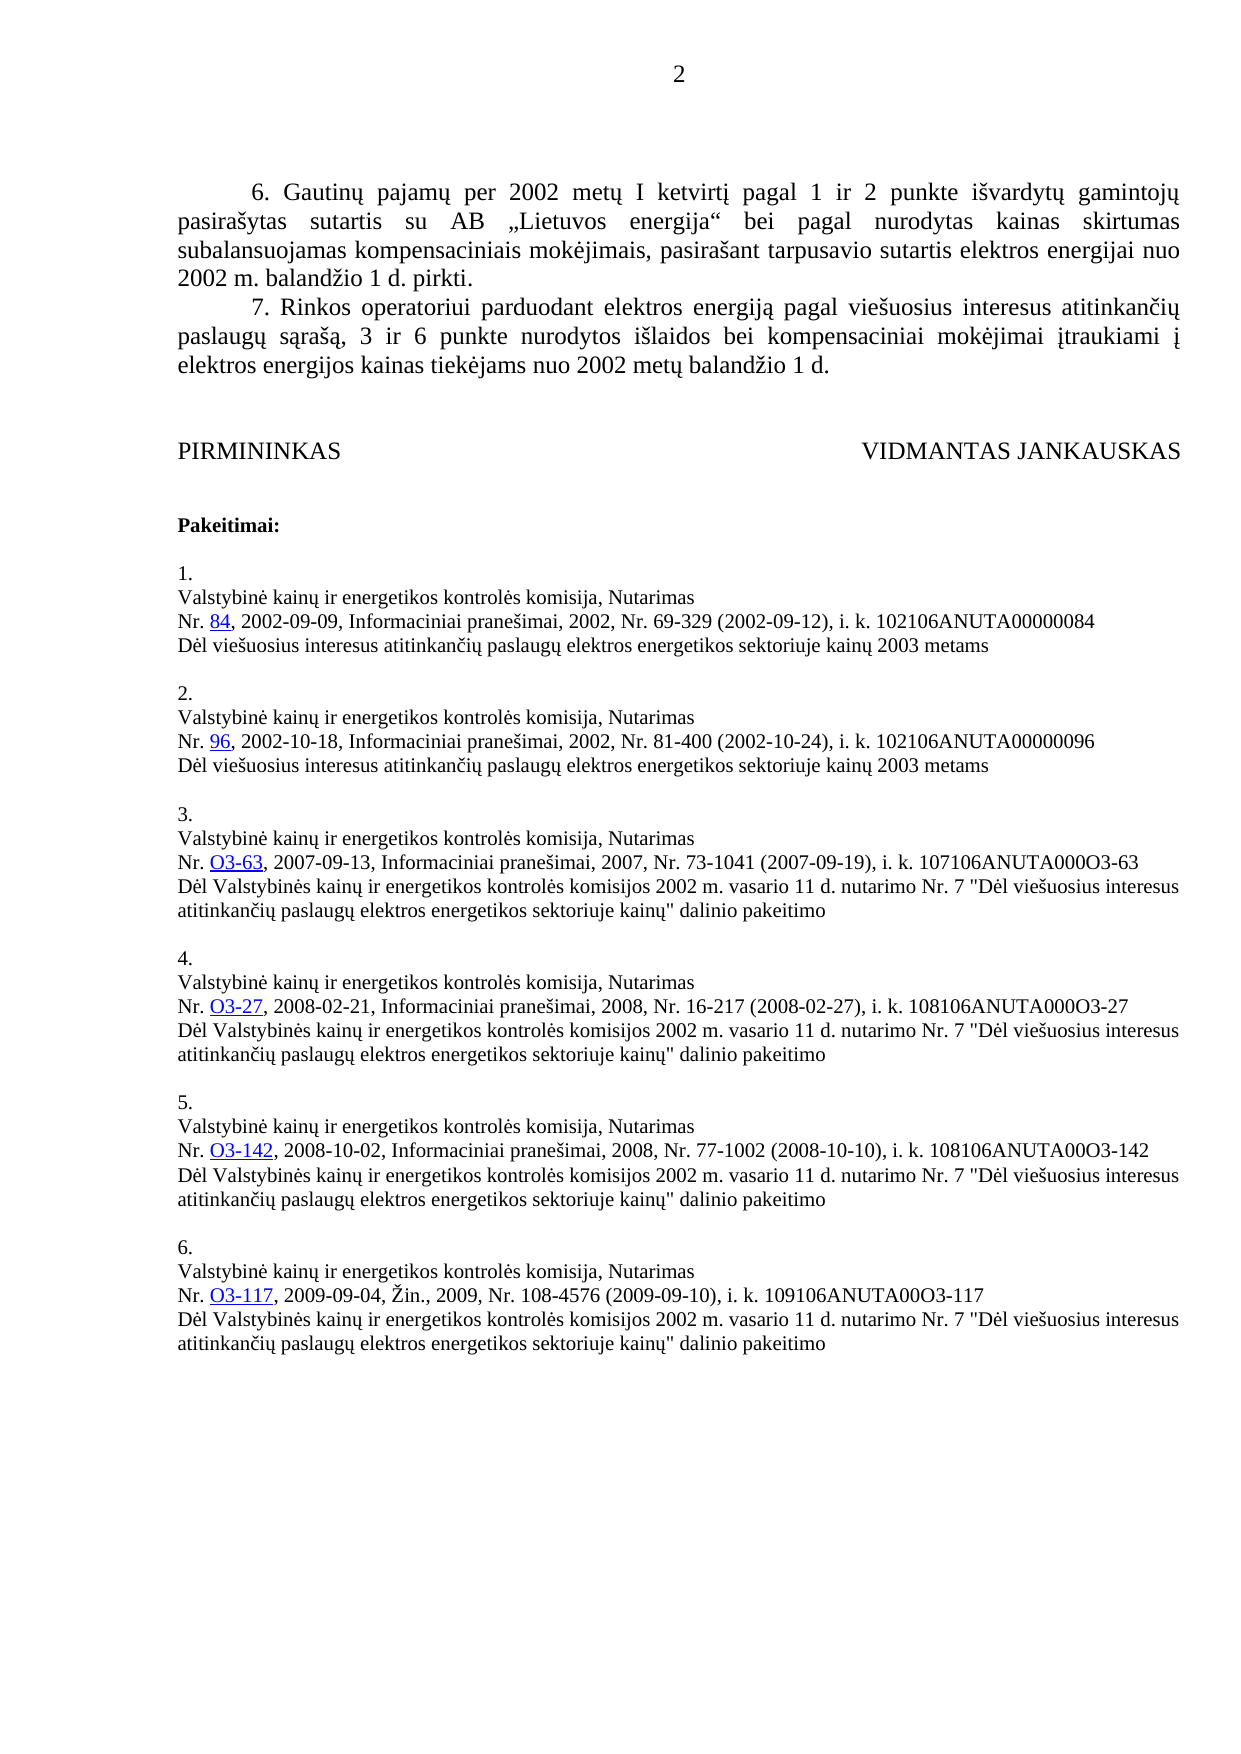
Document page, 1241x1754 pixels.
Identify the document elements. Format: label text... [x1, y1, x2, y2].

text Nr. O3-117, 2009-09-04, Žin., 2009, Nr. 108-4576 (2009-09-10), i. k. 109106ANUTA00O3-117 [177, 1283, 1181, 1307]
text Dėl Valstybinės kainų ir energetikos kontrolės komisijos 2002 m. vasario 11 d. nutarimo Nr. 7 "Dėl viešuosius interesus atitinkančių paslaugų elektros energetikos sektoriuje kainų" dalinio pakeitimo [177, 1018, 1181, 1066]
text Valstybinė kainų ir energetikos kontrolės komisija, Nutarimas [177, 970, 1181, 994]
text Nr. O3-27, 2008-02-21, Informaciniai pranešimai, 2008, Nr. 16-217 (2008-02-27), i. k. 108106ANUTA000O3-27 [177, 994, 1181, 1018]
text Dėl Valstybinės kainų ir energetikos kontrolės komisijos 2002 m. vasario 11 d. nutarimo Nr. 7 "Dėl viešuosius interesus atitinkančių paslaugų elektros energetikos sektoriuje kainų" dalinio pakeitimo [177, 1307, 1181, 1355]
text Valstybinė kainų ir energetikos kontrolės komisija, Nutarimas [177, 1114, 1181, 1138]
text Nr. O3-142, 2008-10-02, Informaciniai pranešimai, 2008, Nr. 77-1002 (2008-10-10), i. k. 108106ANUTA00O3-142 [177, 1138, 1181, 1162]
text Nr. 84, 2002-09-09, Informaciniai pranešimai, 2002, Nr. 69-329 (2002-09-12), i. k. 102106ANUTA00000084 [177, 609, 1181, 633]
text Dėl viešuosius interesus atitinkančių paslaugų elektros energetikos sektoriuje kainų 2003 metams [177, 753, 1181, 777]
text 1. [177, 561, 1181, 585]
text PIRMININKAS VIDMANTAS JANKAUSKAS [177, 436, 1181, 465]
text 6. [177, 1235, 1181, 1259]
text Valstybinė kainų ir energetikos kontrolės komisija, Nutarimas [177, 1259, 1181, 1283]
text 5. [177, 1090, 1181, 1114]
text Dėl Valstybinės kainų ir energetikos kontrolės komisijos 2002 m. vasario 11 d. nutarimo Nr. 7 "Dėl viešuosius interesus atitinkančių paslaugų elektros energetikos sektoriuje kainų" dalinio pakeitimo [177, 1162, 1181, 1211]
text 2. [177, 681, 1181, 705]
text 3. [177, 802, 1181, 826]
text Pakeitimai: [177, 513, 1181, 537]
text Valstybinė kainų ir energetikos kontrolės komisija, Nutarimas [177, 705, 1181, 729]
text Dėl Valstybinės kainų ir energetikos kontrolės komisijos 2002 m. vasario 11 d. nutarimo Nr. 7 "Dėl viešuosius interesus atitinkančių paslaugų elektros energetikos sektoriuje kainų" dalinio pakeitimo [177, 874, 1181, 922]
text 4. [177, 946, 1181, 970]
text Nr. O3-63, 2007-09-13, Informaciniai pranešimai, 2007, Nr. 73-1041 (2007-09-19), i. k. 107106ANUTA000O3-63 [177, 850, 1181, 874]
text 7. Rinkos operatoriui parduodant elektros energiją pagal viešuosius interesus atitinkančių paslaugų sąrašą, 3 ir 6 punkte nurodytos išlaidos bei kompensaciniai mokėjimai įtraukiami į elektros energijos kainas tiekėjams nuo 2002 metų balandžio 1 d. [177, 292, 1181, 378]
text Valstybinė kainų ir energetikos kontrolės komisija, Nutarimas [177, 826, 1181, 850]
text Valstybinė kainų ir energetikos kontrolės komisija, Nutarimas [177, 585, 1181, 609]
text Dėl viešuosius interesus atitinkančių paslaugų elektros energetikos sektoriuje kainų 2003 metams [177, 633, 1181, 657]
text 6. Gautinų pajamų per 2002 metų I ketvirtį pagal 1 ir 2 punkte išvardytų gamintojų pasirašytas sutartis su AB „Lietuvos energija“ bei pagal nurodytas kainas skirtumas subalansuojamas kompensaciniais mokėjimais, pasirašant tarpusavio sutartis elektros energijai nuo 2002 m. balandžio 1 d. pirkti. [177, 177, 1181, 292]
text Nr. 96, 2002-10-18, Informaciniai pranešimai, 2002, Nr. 81-400 (2002-10-24), i. k. 102106ANUTA00000096 [177, 729, 1181, 753]
